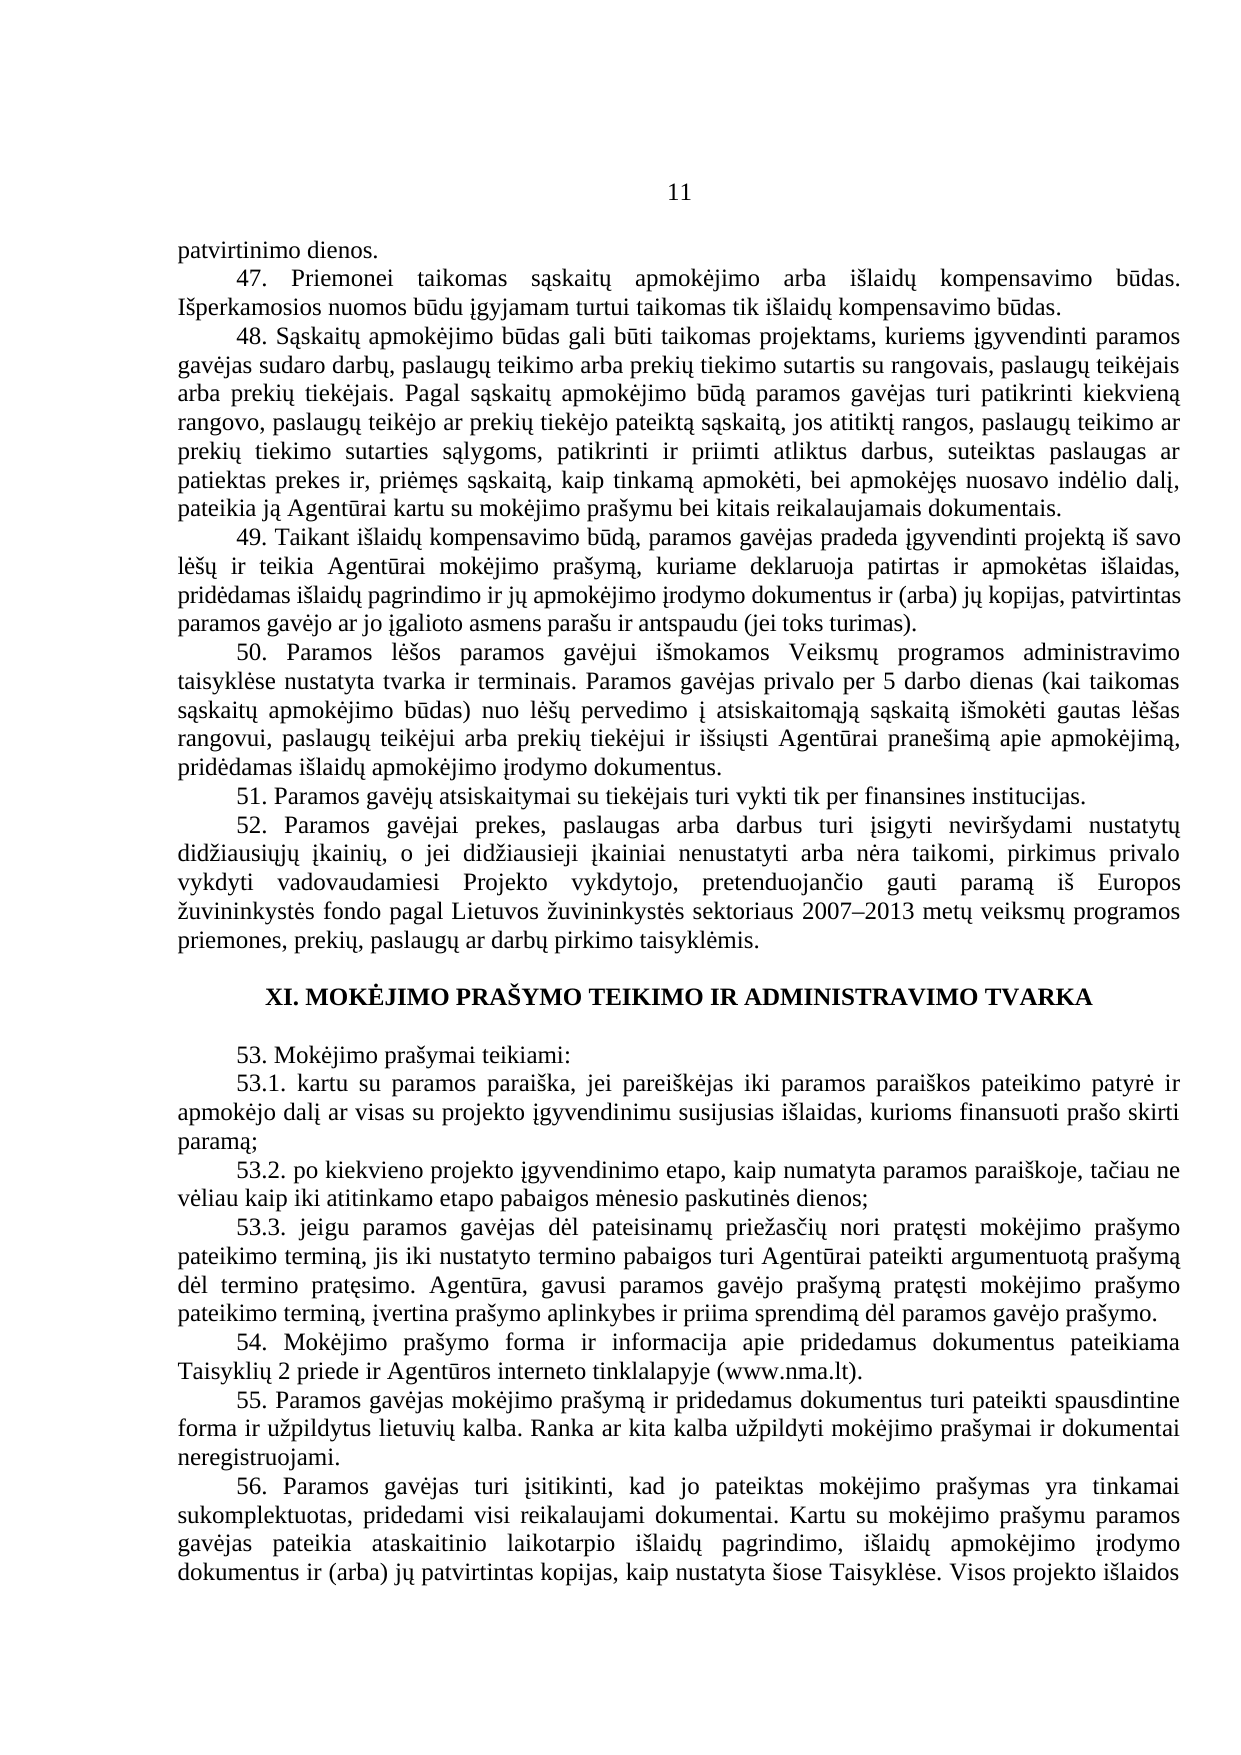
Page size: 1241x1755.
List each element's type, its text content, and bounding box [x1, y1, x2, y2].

text XI. MOKĖJIMO PRAŠYMO TEIKIMO IR ADMINISTRAVIMO TVARKA [177, 982, 1181, 1011]
text 53. Mokėjimo prašymai teikiami: [177, 1040, 1181, 1068]
text 49. Taikant išlaidų kompensavimo būdą, paramos gavėjas pradeda įgyvendinti projektą iš savo lėšų ir teikia Agentūrai mokėjimo prašymą, kuriame deklaruoja patirtas ir apmokėtas išlaidas, pridėdamas išlaidų pagrindimo ir jų apmokėjimo įrodymo dokumentus ir (arba) jų kopijas, patvirtintas paramos gavėjo ar jo įgalioto asmens parašu ir antspaudu (jei toks turimas). [177, 522, 1181, 637]
text 52. Paramos gavėjai prekes, paslaugas arba darbus turi įsigyti neviršydami nustatytų didžiausiųjų įkainių, o jei didžiausieji įkainiai nenustatyti arba nėra taikomi, pirkimus privalo vykdyti vadovaudamiesi Projekto vykdytojo, pretenduojančio gauti paramą iš Europos žuvininkystės fondo pagal Lietuvos žuvininkystės sektoriaus 2007–2013 metų veiksmų programos priemones, prekių, paslaugų ar darbų pirkimo taisyklėmis. [177, 810, 1181, 953]
text 47. Priemonei taikomas sąskaitų apmokėjimo arba išlaidų kompensavimo būdas. Išperkamosios nuomos būdu įgyjamam turtui taikomas tik išlaidų kompensavimo būdas. [177, 263, 1181, 321]
text 48. Sąskaitų apmokėjimo būdas gali būti taikomas projektams, kuriems įgyvendinti paramos gavėjas sudaro darbų, paslaugų teikimo arba prekių tiekimo sutartis su rangovais, paslaugų teikėjais arba prekių tiekėjais. Pagal sąskaitų apmokėjimo būdą paramos gavėjas turi patikrinti kiekvieną rangovo, paslaugų teikėjo ar prekių tiekėjo pateiktą sąskaitą, jos atitiktį rangos, paslaugų teikimo ar prekių tiekimo sutarties sąlygoms, patikrinti ir priimti atliktus darbus, suteiktas paslaugas ar patiektas prekes ir, priėmęs sąskaitą, kaip tinkamą apmokėti, bei apmokėjęs nuosavo indėlio dalį, pateikia ją Agentūrai kartu su mokėjimo prašymu bei kitais reikalaujamais dokumentais. [177, 321, 1181, 522]
text 50. Paramos lėšos paramos gavėjui išmokamos Veiksmų programos administravimo taisyklėse nustatyta tvarka ir terminais. Paramos gavėjas privalo per 5 darbo dienas (kai taikomas sąskaitų apmokėjimo būdas) nuo lėšų pervedimo į atsiskaitomąją sąskaitą išmokėti gautas lėšas rangovui, paslaugų teikėjui arba prekių tiekėjui ir išsiųsti Agentūrai pranešimą apie apmokėjimą, pridėdamas išlaidų apmokėjimo įrodymo dokumentus. [177, 637, 1181, 781]
text 53.1. kartu su paramos paraiška, jei pareiškėjas iki paramos paraiškos pateikimo patyrė ir apmokėjo dalį ar visas su projekto įgyvendinimu susijusias išlaidas, kurioms finansuoti prašo skirti paramą; [177, 1068, 1181, 1155]
text 53.2. po kiekvieno projekto įgyvendinimo etapo, kaip numatyta paramos paraiškoje, tačiau ne vėliau kaip iki atitinkamo etapo pabaigos mėnesio paskutinės dienos; [177, 1155, 1181, 1212]
text 56. Paramos gavėjas turi įsitikinti, kad jo pateiktas mokėjimo prašymas yra tinkamai sukomplektuotas, pridedami visi reikalaujami dokumentai. Kartu su mokėjimo prašymu paramos gavėjas pateikia ataskaitinio laikotarpio išlaidų pagrindimo, išlaidų apmokėjimo įrodymo dokumentus ir (arba) jų patvirtintas kopijas, kaip nustatyta šiose Taisyklėse. Visos projekto išlaidos [177, 1471, 1181, 1586]
text patvirtinimo dienos. [177, 235, 1181, 263]
text 51. Paramos gavėjų atsiskaitymai su tiekėjais turi vykti tik per finansines institucijas. [177, 781, 1181, 810]
text 55. Paramos gavėjas mokėjimo prašymą ir pridedamus dokumentus turi pateikti spausdintine forma ir užpildytus lietuvių kalba. Ranka ar kita kalba užpildyti mokėjimo prašymai ir dokumentai neregistruojami. [177, 1385, 1181, 1471]
text 53.3. jeigu paramos gavėjas dėl pateisinamų priežasčių nori pratęsti mokėjimo prašymo pateikimo terminą, jis iki nustatyto termino pabaigos turi Agentūrai pateikti argumentuotą prašymą dėl termino pratęsimo. Agentūra, gavusi paramos gavėjo prašymą pratęsti mokėjimo prašymo pateikimo terminą, įvertina prašymo aplinkybes ir priima sprendimą dėl paramos gavėjo prašymo. [177, 1212, 1181, 1327]
text 54. Mokėjimo prašymo forma ir informacija apie pridedamus dokumentus pateikiama Taisyklių 2 priede ir Agentūros interneto tinklalapyje (www.nma.lt). [177, 1327, 1181, 1385]
